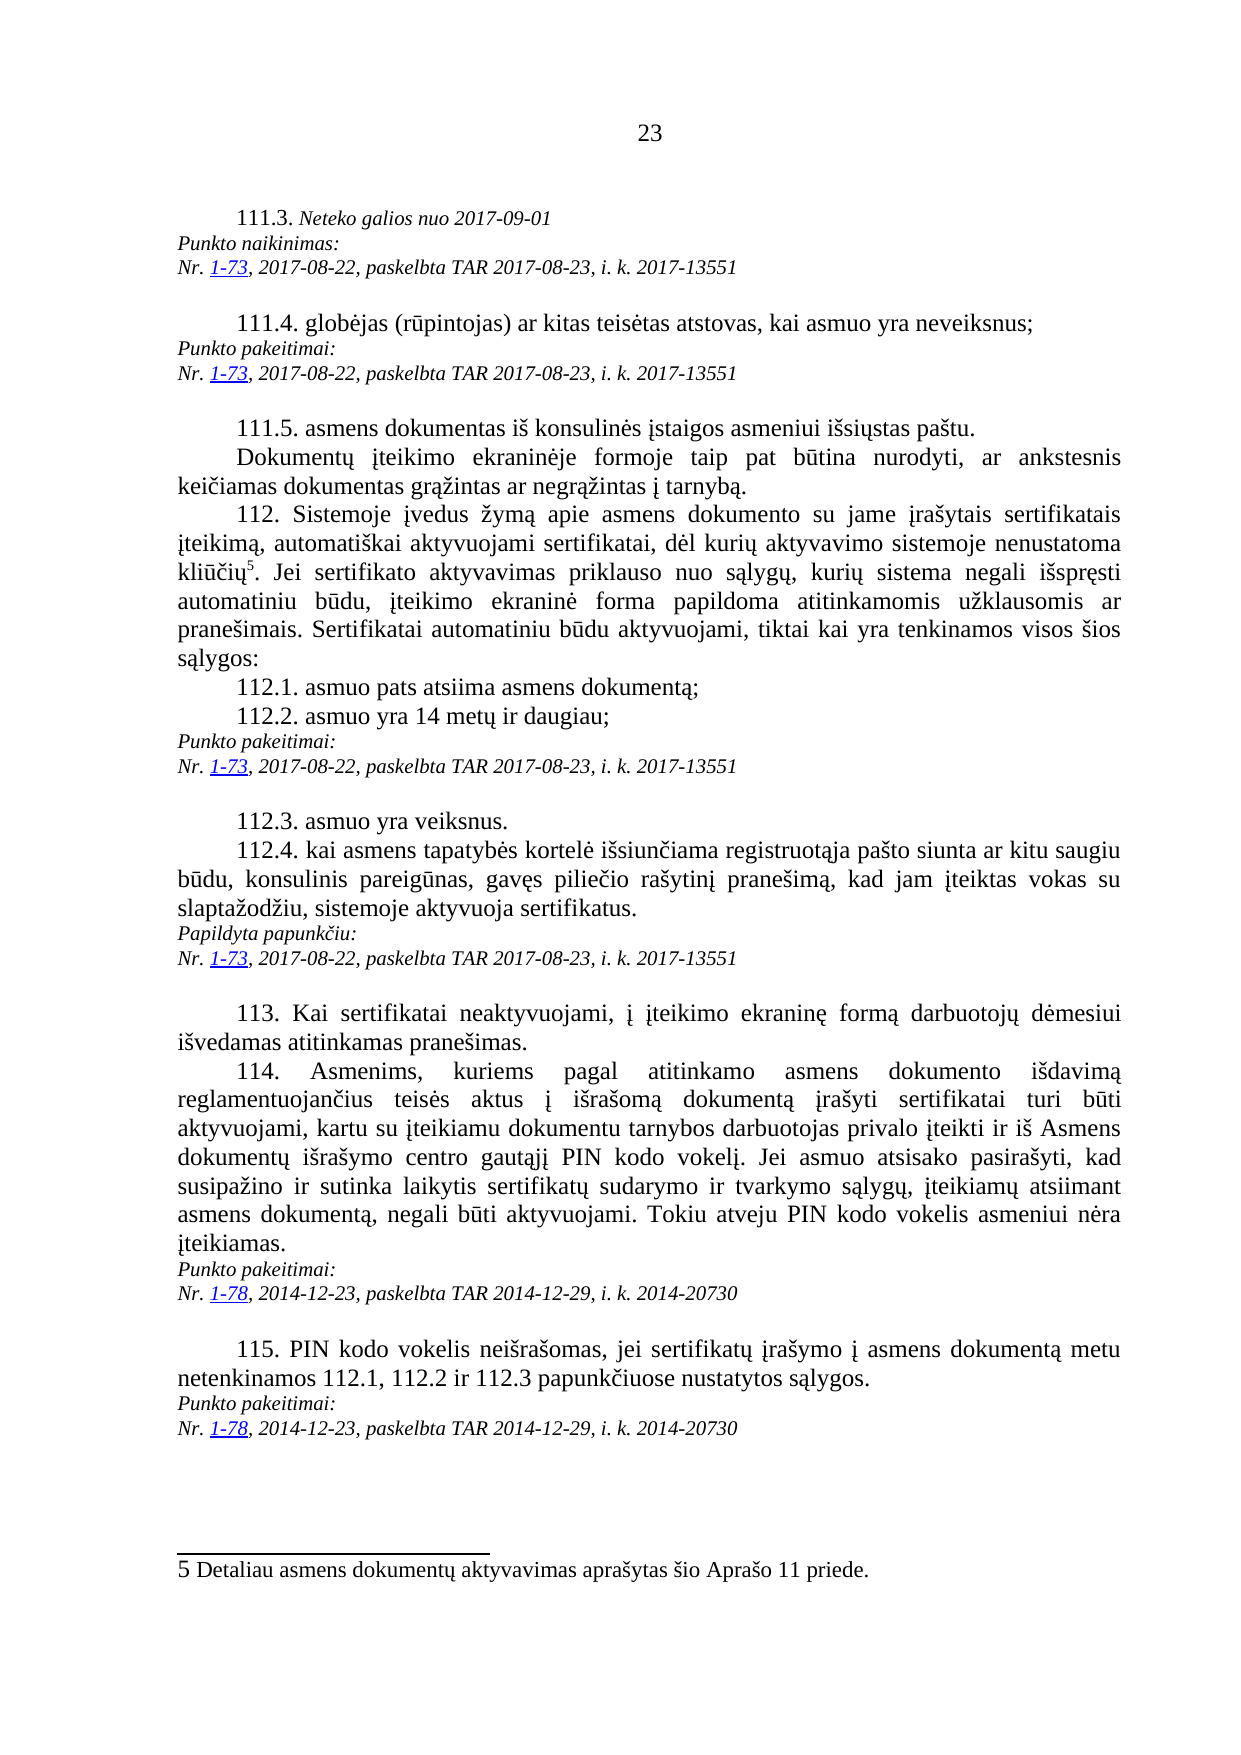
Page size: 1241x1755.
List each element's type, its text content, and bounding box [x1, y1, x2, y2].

text 112.4. kai asmens tapatybės kortelė išsiunčiama registruotąja pašto siunta ar kitu saugiu būdu, konsulinis pareigūnas, gavęs piliečio rašytinį pranešimą, kad jam įteiktas vokas su slaptažodžiu, sistemoje aktyvuoja sertifikatus. [177, 835, 1122, 921]
text 112.1. asmuo pats atsiima asmens dokumentą; [177, 672, 1122, 701]
text Papildyta papunkčiu: [177, 921, 1122, 945]
text Nr. 1-73, 2017-08-22, paskelbta TAR 2017-08-23, i. k. 2017-13551 [177, 360, 1122, 384]
text 113. Kai sertifikatai neaktyvuojami, į įteikimo ekraninę formą darbuotojų dėmesiui išvedamas atitinkamas pranešimas. [177, 998, 1122, 1056]
text Nr. 1-78, 2014-12-23, paskelbta TAR 2014-12-29, i. k. 2014-20730 [177, 1281, 1122, 1305]
text Nr. 1-78, 2014-12-23, paskelbta TAR 2014-12-29, i. k. 2014-20730 [177, 1415, 1122, 1439]
text Punkto naikinimas: [177, 231, 1122, 255]
text 112. Sistemoje įvedus žymą apie asmens dokumento su jame įrašytais sertifikatais įteikimą, automatiškai aktyvuojami sertifikatai, dėl kurių aktyvavimo sistemoje nenustatoma kliūčių. Jei sertifikato aktyvavimas priklauso nuo sąlygų, kurių sistema negali išspręsti automatiniu būdu, įteikimo ekraninė forma papildoma atitinkamomis užklausomis ar pranešimais. Sertifikatai automatiniu būdu aktyvuojami, tiktai kai yra tenkinamos visos šios sąlygos: [177, 499, 1122, 672]
text 115. PIN kodo vokelis neišrašomas, jei sertifikatų įrašymo į asmens dokumentą metu netenkinamos 112.1, 112.2 ir 112.3 papunkčiuose nustatytos sąlygos. [177, 1334, 1122, 1391]
text Punkto pakeitimai: [177, 729, 1122, 753]
text Punkto pakeitimai: [177, 336, 1122, 360]
text 112.2. asmuo yra 14 metų ir daugiau; [177, 701, 1122, 729]
text Detaliau asmens dokumentų aktyvavimas aprašytas šio Aprašo 11 priede. [177, 1554, 1122, 1582]
text Nr. 1-73, 2017-08-22, paskelbta TAR 2017-08-23, i. k. 2017-13551 [177, 945, 1122, 969]
text 114. Asmenims, kuriems pagal atitinkamo asmens dokumento išdavimą reglamentuojančius teisės aktus į išrašomą dokumentą įrašyti sertifikatai turi būti aktyvuojami, kartu su įteikiamu dokumentu tarnybos darbuotojas privalo įteikti ir iš Asmens dokumentų išrašymo centro gautąjį PIN kodo vokelį. Jei asmuo atsisako pasirašyti, kad susipažino ir sutinka laikytis sertifikatų sudarymo ir tvarkymo sąlygų, įteikiamų atsiimant asmens dokumentą, negali būti aktyvuojami. Tokiu atveju PIN kodo vokelis asmeniui nėra įteikiamas. [177, 1056, 1122, 1257]
text Dokumentų įteikimo ekraninėje formoje taip pat būtina nurodyti, ar ankstesnis keičiamas dokumentas grąžintas ar negrąžintas į tarnybą. [177, 442, 1122, 499]
text 111.4. globėjas (rūpintojas) ar kitas teisėtas atstovas, kai asmuo yra neveiksnus; [177, 308, 1122, 336]
text Nr. 1-73, 2017-08-22, paskelbta TAR 2017-08-23, i. k. 2017-13551 [177, 753, 1122, 778]
text Punkto pakeitimai: [177, 1257, 1122, 1281]
text 111.3. Neteko galios nuo 2017-09-01 [177, 204, 1122, 231]
text 111.5. asmens dokumentas iš konsulinės įstaigos asmeniui išsiųstas paštu. [177, 413, 1122, 442]
text 112.3. asmuo yra veiksnus. [177, 806, 1122, 835]
text Nr. 1-73, 2017-08-22, paskelbta TAR 2017-08-23, i. k. 2017-13551 [177, 255, 1122, 279]
text Punkto pakeitimai: [177, 1391, 1122, 1415]
